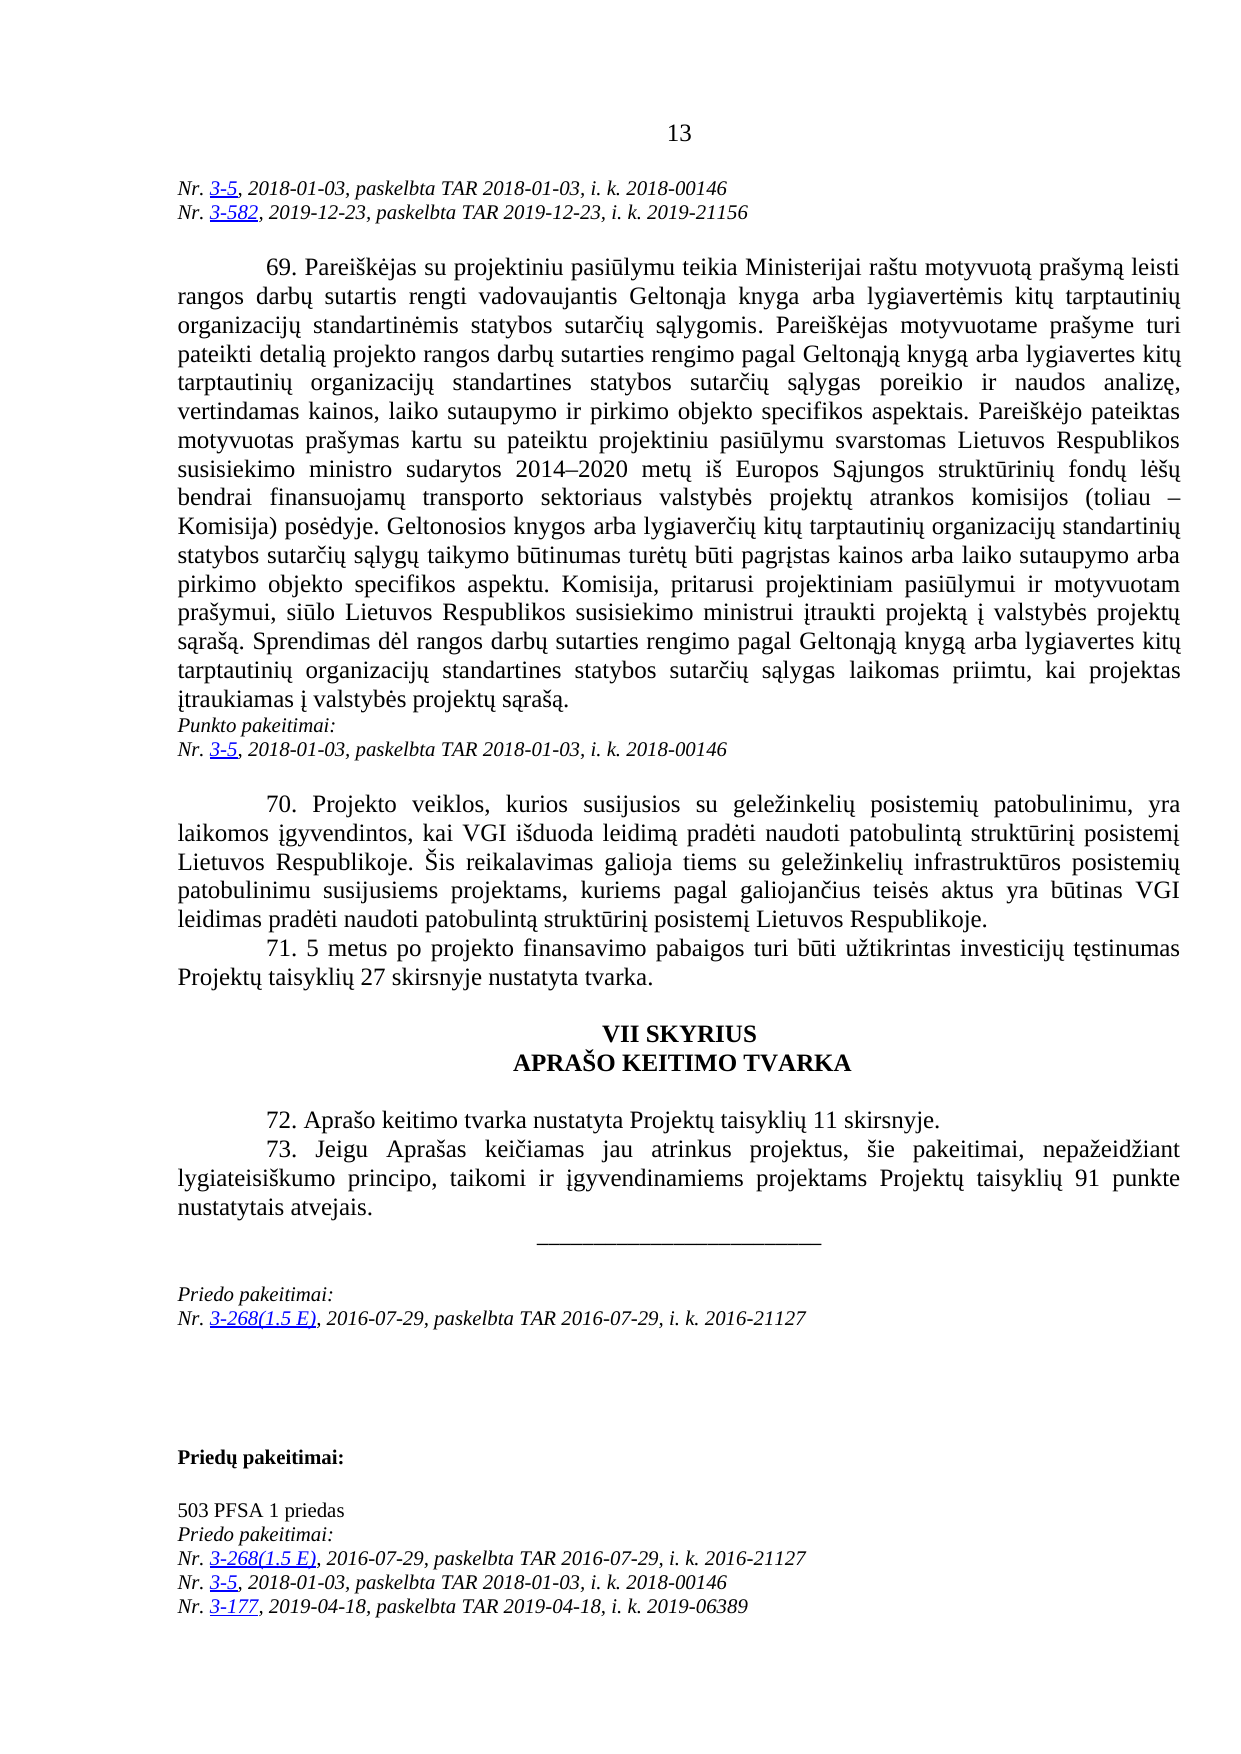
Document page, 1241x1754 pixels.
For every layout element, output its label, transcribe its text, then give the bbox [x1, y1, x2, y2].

text Punkto pakeitimai: [177, 712, 1181, 737]
text Nr. 3-5, 2018-01-03, paskelbta TAR 2018-01-03, i. k. 2018-00146 [177, 1570, 1181, 1594]
text Nr. 3-5, 2018-01-03, paskelbta TAR 2018-01-03, i. k. 2018-00146 [177, 737, 1181, 761]
text 73. Jeigu Aprašas keičiamas jau atrinkus projektus, šie pakeitimai, nepažeidžiant lygiateisiškumo principo, taikomi ir įgyvendinamiems projektams Projektų taisyklių 91 punkte nustatytais atvejais. [177, 1134, 1181, 1221]
text Priedų pakeitimai: [177, 1445, 1181, 1469]
text Nr. 3-177, 2019-04-18, paskelbta TAR 2019-04-18, i. k. 2019-06389 [177, 1594, 1181, 1618]
text _________________________ [177, 1221, 1181, 1249]
text Nr. 3-5, 2018-01-03, paskelbta TAR 2018-01-03, i. k. 2018-00146 [177, 176, 1181, 200]
text 70. Projekto veiklos, kurios susijusios su geležinkelių posistemių patobulinimu, yra laikomos įgyvendintos, kai VGI išduoda leidimą pradėti naudoti patobulintą struktūrinį posistemį Lietuvos Respublikoje. Šis reikalavimas galioja tiems su geležinkelių infrastruktūros posistemių patobulinimu susijusiems projektams, kuriems pagal galiojančius teisės aktus yra būtinas VGI leidimas pradėti naudoti patobulintą struktūrinį posistemį Lietuvos Respublikoje. [177, 789, 1181, 933]
text Nr. 3-268(1.5 E), 2016-07-29, paskelbta TAR 2016-07-29, i. k. 2016-21127 [177, 1306, 1181, 1330]
text Nr. 3-268(1.5 E), 2016-07-29, paskelbta TAR 2016-07-29, i. k. 2016-21127 [177, 1546, 1181, 1570]
text Priedo pakeitimai: [177, 1522, 1181, 1546]
text APRAŠO KEITIMO TVARKA [177, 1048, 1181, 1077]
text 72. Aprašo keitimo tvarka nustatyta Projektų taisyklių 11 skirsnyje. [177, 1106, 1181, 1134]
text 69. Pareiškėjas su projektiniu pasiūlymu teikia Ministerijai raštu motyvuotą prašymą leisti rangos darbų sutartis rengti vadovaujantis Geltonąja knyga arba lygiavertėmis kitų tarptautinių organizacijų standartinėmis statybos sutarčių sąlygomis. Pareiškėjas motyvuotame prašyme turi pateikti detalią projekto rangos darbų sutarties rengimo pagal Geltonąją knygą arba lygiavertes kitų tarptautinių organizacijų standartines statybos sutarčių sąlygas poreikio ir naudos analizę, vertindamas kainos, laiko sutaupymo ir pirkimo objekto specifikos aspektais. Pareiškėjo pateiktas motyvuotas prašymas kartu su pateiktu projektiniu pasiūlymu svarstomas Lietuvos Respublikos susisiekimo ministro sudarytos 2014–2020 metų iš Europos Sąjungos struktūrinių fondų lėšų bendrai finansuojamų transporto sektoriaus valstybės projektų atrankos komisijos (toliau – Komisija) posėdyje. Geltonosios knygos arba lygiaverčių kitų tarptautinių organizacijų standartinių statybos sutarčių sąlygų taikymo būtinumas turėtų būti pagrįstas kainos arba laiko sutaupymo arba pirkimo objekto specifikos aspektu. Komisija, pritarusi projektiniam pasiūlymui ir motyvuotam prašymui, siūlo Lietuvos Respublikos susisiekimo ministrui įtraukti projektą į valstybės projektų sąrašą. Sprendimas dėl rangos darbų sutarties rengimo pagal Geltonąją knygą arba lygiavertes kitų tarptautinių organizacijų standartines statybos sutarčių sąlygas laikomas priimtu, kai projektas įtraukiamas į valstybės projektų sąrašą. [177, 252, 1181, 712]
text VII SKYRIUS [177, 1019, 1181, 1048]
text Priedo pakeitimai: [177, 1282, 1181, 1306]
text 71. 5 metus po projekto finansavimo pabaigos turi būti užtikrintas investicijų tęstinumas Projektų taisyklių 27 skirsnyje nustatyta tvarka. [177, 933, 1181, 991]
text Nr. 3-582, 2019-12-23, paskelbta TAR 2019-12-23, i. k. 2019-21156 [177, 200, 1181, 224]
text 503 PFSA 1 priedas [177, 1497, 1181, 1522]
